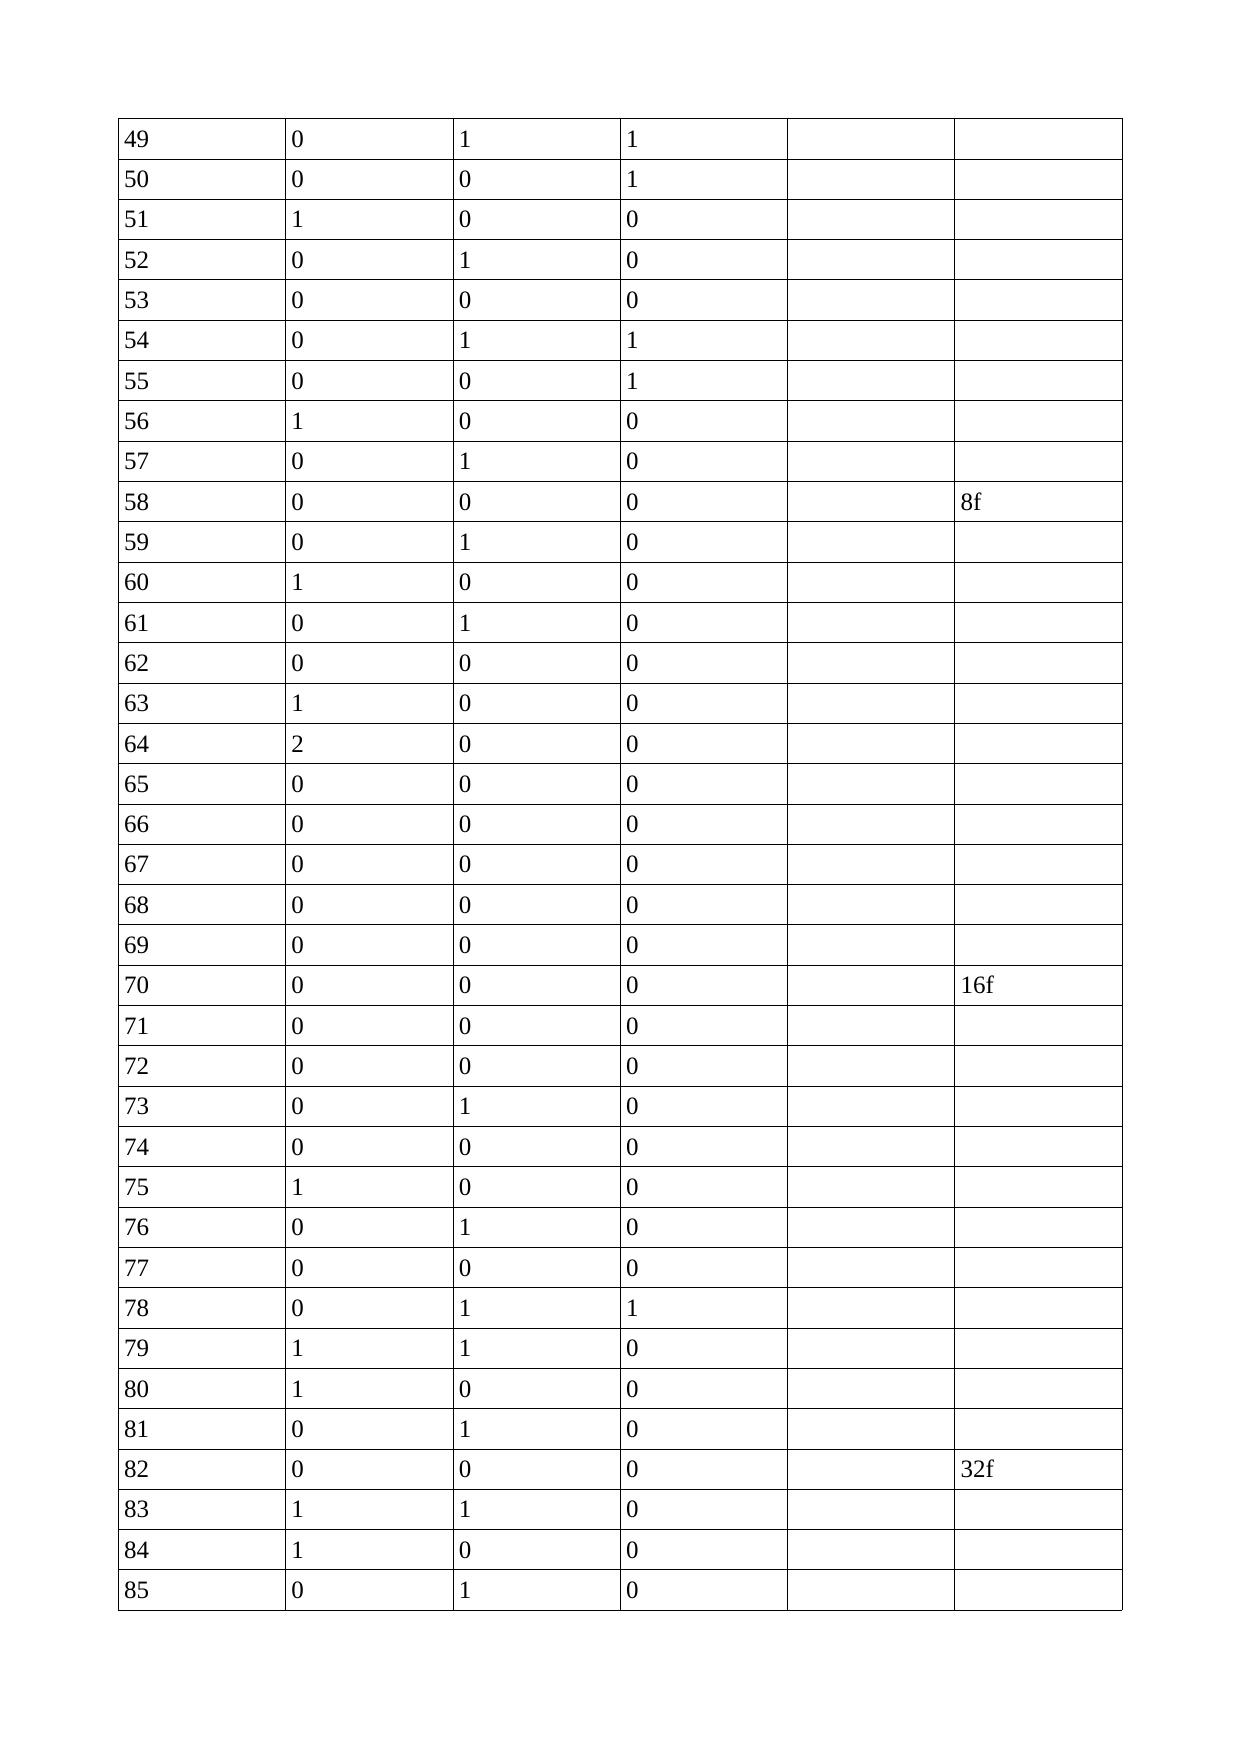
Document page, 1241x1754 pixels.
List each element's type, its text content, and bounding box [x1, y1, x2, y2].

table_cell 1 [454, 1490, 620, 1529]
table_cell 1 [286, 1530, 453, 1569]
table_cell [955, 1490, 1122, 1529]
table_cell 74 [119, 1127, 285, 1166]
table_cell 0 [454, 845, 620, 884]
table_cell 0 [286, 522, 453, 562]
table_cell 71 [119, 1006, 285, 1045]
table_cell [955, 1248, 1122, 1287]
table_cell 0 [454, 361, 620, 400]
table_cell [788, 361, 954, 400]
table_cell [955, 200, 1122, 239]
table_cell 51 [119, 200, 285, 239]
table_cell 53 [119, 280, 285, 320]
table_cell 0 [621, 240, 787, 279]
table_cell 60 [119, 563, 285, 602]
table_cell 1 [454, 1409, 620, 1448]
table_cell 1 [454, 240, 620, 279]
table_cell [955, 885, 1122, 924]
table_cell [788, 1087, 954, 1126]
table_cell [788, 845, 954, 884]
table_cell [788, 764, 954, 803]
table_cell 0 [286, 1208, 453, 1247]
table_cell [788, 280, 954, 320]
table_cell 1 [286, 1369, 453, 1408]
table_cell 0 [621, 764, 787, 803]
table_cell 0 [454, 200, 620, 239]
table_cell [955, 1409, 1122, 1448]
table_cell 1 [454, 442, 620, 481]
table_cell [788, 1369, 954, 1408]
table_cell 73 [119, 1087, 285, 1126]
table_cell 1 [286, 684, 453, 723]
table_cell [788, 442, 954, 481]
table_cell [955, 1167, 1122, 1207]
table_cell [788, 643, 954, 682]
table_cell 1 [286, 401, 453, 441]
table_cell 0 [286, 160, 453, 199]
table_cell 1 [621, 119, 787, 158]
table_cell 1 [621, 1288, 787, 1327]
table_cell [955, 1570, 1122, 1610]
table_cell [788, 1248, 954, 1287]
table_cell 1 [621, 160, 787, 199]
table_cell 0 [454, 1006, 620, 1045]
table_cell 82 [119, 1450, 285, 1489]
table_cell 55 [119, 361, 285, 400]
table_cell [955, 1006, 1122, 1045]
table_cell 0 [286, 240, 453, 279]
table_cell 0 [286, 1409, 453, 1448]
table_cell 67 [119, 845, 285, 884]
table_cell 0 [286, 603, 453, 642]
table_cell [955, 805, 1122, 844]
table_cell 0 [454, 643, 620, 682]
table_cell 1 [286, 1490, 453, 1529]
table_cell [788, 1208, 954, 1247]
table_cell 77 [119, 1248, 285, 1287]
table_cell 0 [286, 442, 453, 481]
table_cell 0 [621, 1450, 787, 1489]
table_cell [955, 401, 1122, 441]
table_cell 70 [119, 966, 285, 1005]
table_cell [788, 1288, 954, 1327]
table_cell [955, 1288, 1122, 1327]
table_cell 0 [454, 160, 620, 199]
table_cell 0 [286, 1450, 453, 1489]
table_cell [788, 240, 954, 279]
table_cell [955, 563, 1122, 602]
table_cell 1 [454, 1329, 620, 1368]
table_cell 0 [286, 1006, 453, 1045]
table_cell 1 [286, 1167, 453, 1207]
table_cell 0 [286, 280, 453, 320]
table_cell [788, 1046, 954, 1086]
table_cell 0 [286, 1046, 453, 1086]
table_cell 1 [454, 1570, 620, 1610]
table_cell 75 [119, 1167, 285, 1207]
table_cell 81 [119, 1409, 285, 1448]
table_cell 56 [119, 401, 285, 441]
table_cell 80 [119, 1369, 285, 1408]
table_cell 1 [454, 321, 620, 360]
table_cell 0 [454, 724, 620, 763]
table_cell 0 [621, 522, 787, 562]
table_cell 8f [955, 482, 1122, 521]
table_cell 61 [119, 603, 285, 642]
table_cell 0 [621, 1329, 787, 1368]
table_cell 78 [119, 1288, 285, 1327]
table_cell 0 [286, 1127, 453, 1166]
table_cell 0 [454, 1450, 620, 1489]
table_cell 0 [621, 563, 787, 602]
table_cell 0 [621, 1369, 787, 1408]
table_cell 49 [119, 119, 285, 158]
table_cell 0 [621, 1127, 787, 1166]
table_cell 0 [286, 482, 453, 521]
table_cell 0 [621, 643, 787, 682]
table_cell [955, 160, 1122, 199]
table_cell 0 [286, 845, 453, 884]
table_cell 1 [454, 522, 620, 562]
table_cell [955, 1046, 1122, 1086]
table_cell [788, 1530, 954, 1569]
table_cell 1 [286, 1329, 453, 1368]
table_cell [788, 482, 954, 521]
table_cell 0 [286, 764, 453, 803]
table_cell [788, 684, 954, 723]
table_cell 79 [119, 1329, 285, 1368]
table_cell [955, 1127, 1122, 1166]
table_cell 0 [621, 603, 787, 642]
table_cell [788, 1570, 954, 1610]
table_cell 0 [621, 966, 787, 1005]
table_cell 0 [286, 1087, 453, 1126]
table_cell 0 [454, 1046, 620, 1086]
table_cell 0 [454, 764, 620, 803]
table_cell 66 [119, 805, 285, 844]
table_cell [955, 1369, 1122, 1408]
table_cell 32f [955, 1450, 1122, 1489]
table_cell 76 [119, 1208, 285, 1247]
table_cell [955, 321, 1122, 360]
table_cell [788, 925, 954, 965]
table_cell 0 [454, 1369, 620, 1408]
table_cell [788, 160, 954, 199]
table_cell [788, 603, 954, 642]
table_cell [788, 321, 954, 360]
table_cell 0 [286, 119, 453, 158]
table_cell [955, 764, 1122, 803]
table_cell 0 [286, 321, 453, 360]
table_cell 0 [454, 1530, 620, 1569]
table_cell 0 [621, 684, 787, 723]
table_cell 63 [119, 684, 285, 723]
table_cell [955, 643, 1122, 682]
table_cell [788, 805, 954, 844]
table_cell [788, 885, 954, 924]
table_cell 1 [621, 361, 787, 400]
table_cell 0 [286, 925, 453, 965]
table_cell [788, 119, 954, 158]
table_cell 0 [454, 925, 620, 965]
table_cell 0 [286, 805, 453, 844]
table_cell 0 [454, 482, 620, 521]
table_cell [788, 1329, 954, 1368]
table_cell 1 [454, 1288, 620, 1327]
table_cell [955, 724, 1122, 763]
table_cell 0 [286, 1570, 453, 1610]
table_cell 0 [454, 280, 620, 320]
table_cell 1 [286, 563, 453, 602]
table_cell 0 [286, 643, 453, 682]
table_cell 0 [454, 1127, 620, 1166]
table_cell [788, 724, 954, 763]
table_cell 57 [119, 442, 285, 481]
table_cell 0 [621, 1046, 787, 1086]
table_cell 0 [454, 1248, 620, 1287]
table_cell 0 [621, 1490, 787, 1529]
table_cell [955, 442, 1122, 481]
table_cell 0 [286, 885, 453, 924]
table_cell 65 [119, 764, 285, 803]
table_cell [955, 240, 1122, 279]
table_cell [788, 563, 954, 602]
table_cell 0 [621, 1006, 787, 1045]
table_cell 0 [454, 805, 620, 844]
table_cell [955, 119, 1122, 158]
table_cell 83 [119, 1490, 285, 1529]
table_cell 0 [621, 1409, 787, 1448]
table_cell [788, 1409, 954, 1448]
table_cell 0 [621, 845, 787, 884]
table_cell [788, 966, 954, 1005]
table_cell 0 [621, 1087, 787, 1126]
table_cell 0 [286, 1288, 453, 1327]
table_cell [788, 1450, 954, 1489]
table_cell 2 [286, 724, 453, 763]
table_cell [955, 603, 1122, 642]
table_cell 0 [286, 361, 453, 400]
table_cell 50 [119, 160, 285, 199]
table_cell 1 [621, 321, 787, 360]
table_cell 0 [621, 1248, 787, 1287]
table_cell 54 [119, 321, 285, 360]
table_cell [788, 1490, 954, 1529]
table_cell 0 [621, 401, 787, 441]
table_cell 0 [454, 1167, 620, 1207]
table_cell 84 [119, 1530, 285, 1569]
table_cell 0 [621, 885, 787, 924]
table_cell 0 [454, 885, 620, 924]
table_cell [788, 401, 954, 441]
table_cell [955, 1208, 1122, 1247]
table_cell 0 [621, 482, 787, 521]
table_cell 0 [621, 280, 787, 320]
table_cell 0 [286, 1248, 453, 1287]
table_cell 0 [621, 724, 787, 763]
table_cell [955, 925, 1122, 965]
table_cell 16f [955, 966, 1122, 1005]
table_cell 0 [621, 442, 787, 481]
table_cell 1 [454, 1208, 620, 1247]
table_cell 58 [119, 482, 285, 521]
table_cell [955, 280, 1122, 320]
table_cell [955, 845, 1122, 884]
table_cell [955, 1530, 1122, 1569]
table_cell [788, 1006, 954, 1045]
table_cell 85 [119, 1570, 285, 1610]
table_cell 72 [119, 1046, 285, 1086]
table_cell 0 [621, 925, 787, 965]
table_cell 1 [286, 200, 453, 239]
table_cell 0 [454, 401, 620, 441]
table_cell 1 [454, 119, 620, 158]
table_cell 52 [119, 240, 285, 279]
table_cell 0 [621, 1167, 787, 1207]
table_cell 59 [119, 522, 285, 562]
table_cell [955, 684, 1122, 723]
table_cell 1 [454, 1087, 620, 1126]
table_cell 0 [621, 1208, 787, 1247]
table_cell 0 [454, 684, 620, 723]
table_cell 0 [621, 200, 787, 239]
table_cell 68 [119, 885, 285, 924]
table_cell [955, 1087, 1122, 1126]
table_cell 69 [119, 925, 285, 965]
table_cell 62 [119, 643, 285, 682]
table_cell 0 [454, 563, 620, 602]
table_cell [955, 361, 1122, 400]
table_cell 0 [621, 1570, 787, 1610]
table_cell 0 [621, 1530, 787, 1569]
table_cell [788, 1127, 954, 1166]
table_cell 0 [286, 966, 453, 1005]
table_cell [955, 1329, 1122, 1368]
table_cell [788, 200, 954, 239]
table_cell 0 [621, 805, 787, 844]
table_cell [788, 1167, 954, 1207]
table_cell 1 [454, 603, 620, 642]
table_cell [788, 522, 954, 562]
table_cell [955, 522, 1122, 562]
table_cell 64 [119, 724, 285, 763]
table_cell 0 [454, 966, 620, 1005]
